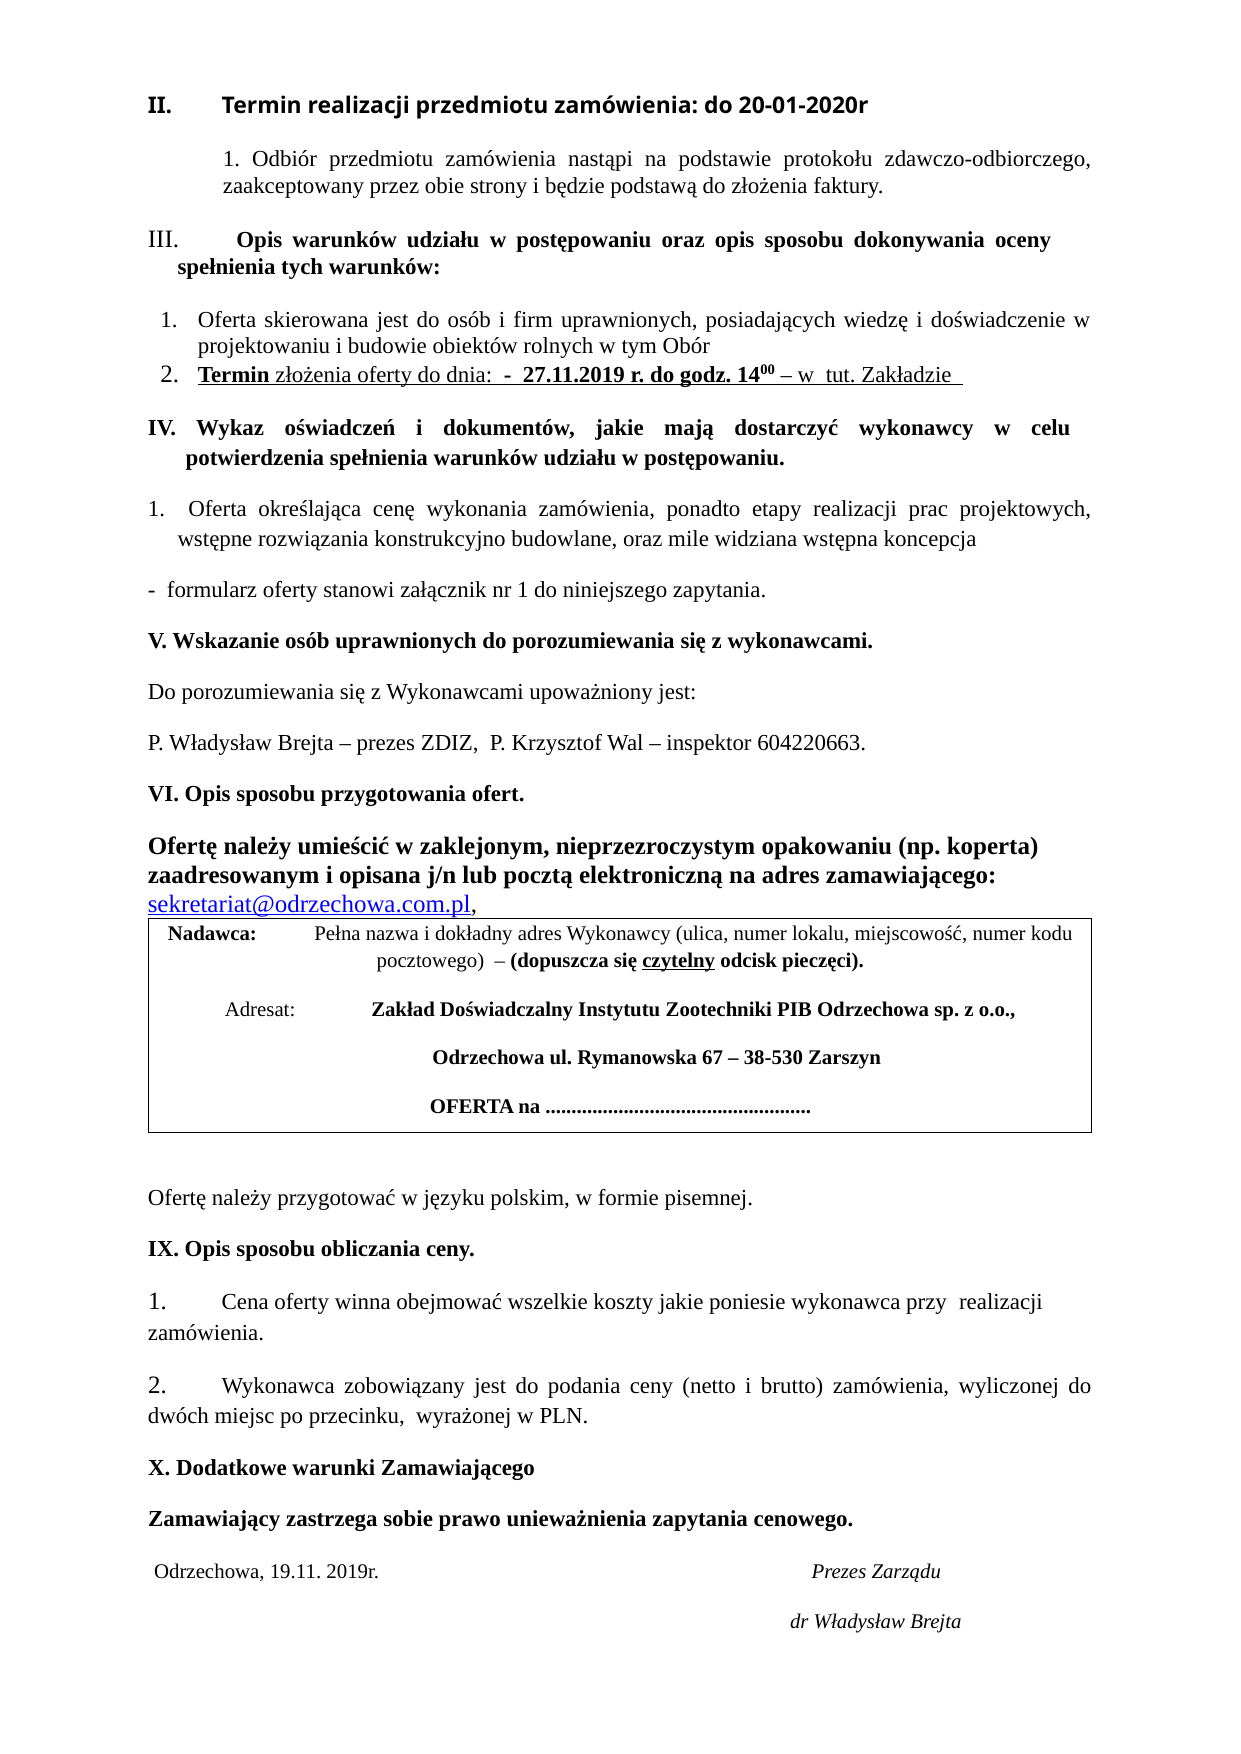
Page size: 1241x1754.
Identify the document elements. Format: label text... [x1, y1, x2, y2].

text IV. Wykaz oświadczeń i dokumentów, jakie mają dostarczyć wykonawcy w celu potwierdzenia spełnienia warunków udziału w postępowaniu. [148, 414, 1092, 470]
list Termin realizacji przedmiotu zamówienia: do 20-01-2020r [148, 89, 1092, 120]
list Opis warunków udziału w postępowaniu oraz opis sposobu dokonywania oceny spełnienia tych warunków: [148, 224, 1092, 279]
text 1. Oferta określająca cenę wykonania zamówienia, ponadto etapy realizacji prac projektowych, wstępne rozwiązania konstrukcyjno budowlane, oraz mile widziana wstępna koncepcja [148, 495, 1092, 552]
text Odrzechowa ul. Rymanowska 67 – 38-530 Zarszyn [149, 1042, 1091, 1069]
text Adresat: Zakład Doświadczalny Instytutu Zootechniki PIB Odrzechowa sp. z o.o., [149, 994, 1091, 1021]
text OFERTA na ................................................... [149, 1091, 1091, 1132]
text - formularz oferty stanowi załącznik nr 1 do niniejszego zapytania. [148, 576, 1092, 603]
text Ofertę należy umieścić w zaklejonym, nieprzezroczystym opakowaniu (np. koperta) zaadresowanym i opisana j/n lub pocztą elektroniczną na adres zamawiającego: sekretariat@odrzechowa.com.pl, [148, 831, 1092, 918]
text IX. Opis sposobu obliczania ceny. [148, 1235, 1092, 1262]
text Odrzechowa, 19.11. 2019r. Prezes Zarządu [148, 1556, 1092, 1584]
text P. Władysław Brejta – prezes ZDIZ, P. Krzysztof Wal – inspektor 604220663. [148, 729, 1092, 756]
text Nadawca: Pełna nazwa i dokładny adres Wykonawcy (ulica, numer lokalu, miejscowość, numer kodu pocztowego) – (dopuszcza się czytelny odcisk pieczęci). [149, 919, 1091, 972]
list Wykonawca zobowiązany jest do podania ceny (netto i brutto) zamówienia, wyliczonej do dwóch miejsc po przecinku, wyrażonej w PLN. [148, 1370, 1092, 1429]
text dr Władysław Brejta [148, 1609, 1092, 1633]
text V. Wskazanie osób uprawnionych do porozumiewania się z wykonawcami. [148, 627, 1092, 654]
list Cena oferty winna obejmować wszelkie koszty jakie poniesie wykonawca przy realizacji zamówienia. [148, 1286, 1092, 1345]
list Oferta skierowana jest do osób i firm uprawnionych, posiadających wiedzę i doświadczenie w projektowaniu i budowie obiektów rolnych w tym Obór [160, 306, 1092, 359]
text X. Dodatkowe warunki Zamawiającego [148, 1453, 1092, 1480]
text VI. Opis sposobu przygotowania ofert. [148, 780, 1092, 807]
list Termin złożenia oferty do dnia: - 27.11.2019 r. do godz. 1400 – w tut. Zakładzie [160, 359, 1092, 387]
text Zamawiający zastrzega sobie prawo unieważnienia zapytania cenowego. [148, 1504, 1092, 1531]
text Do porozumiewania się z Wykonawcami upoważniony jest: [148, 678, 1092, 705]
text Ofertę należy przygotować w języku polskim, w formie pisemnej. [148, 1184, 1092, 1211]
text 1. Odbiór przedmiotu zamówienia nastąpi na podstawie protokołu zdawczo-odbiorczego, zaakceptowany przez obie strony i będzie podstawą do złożenia faktury. [223, 145, 1092, 198]
